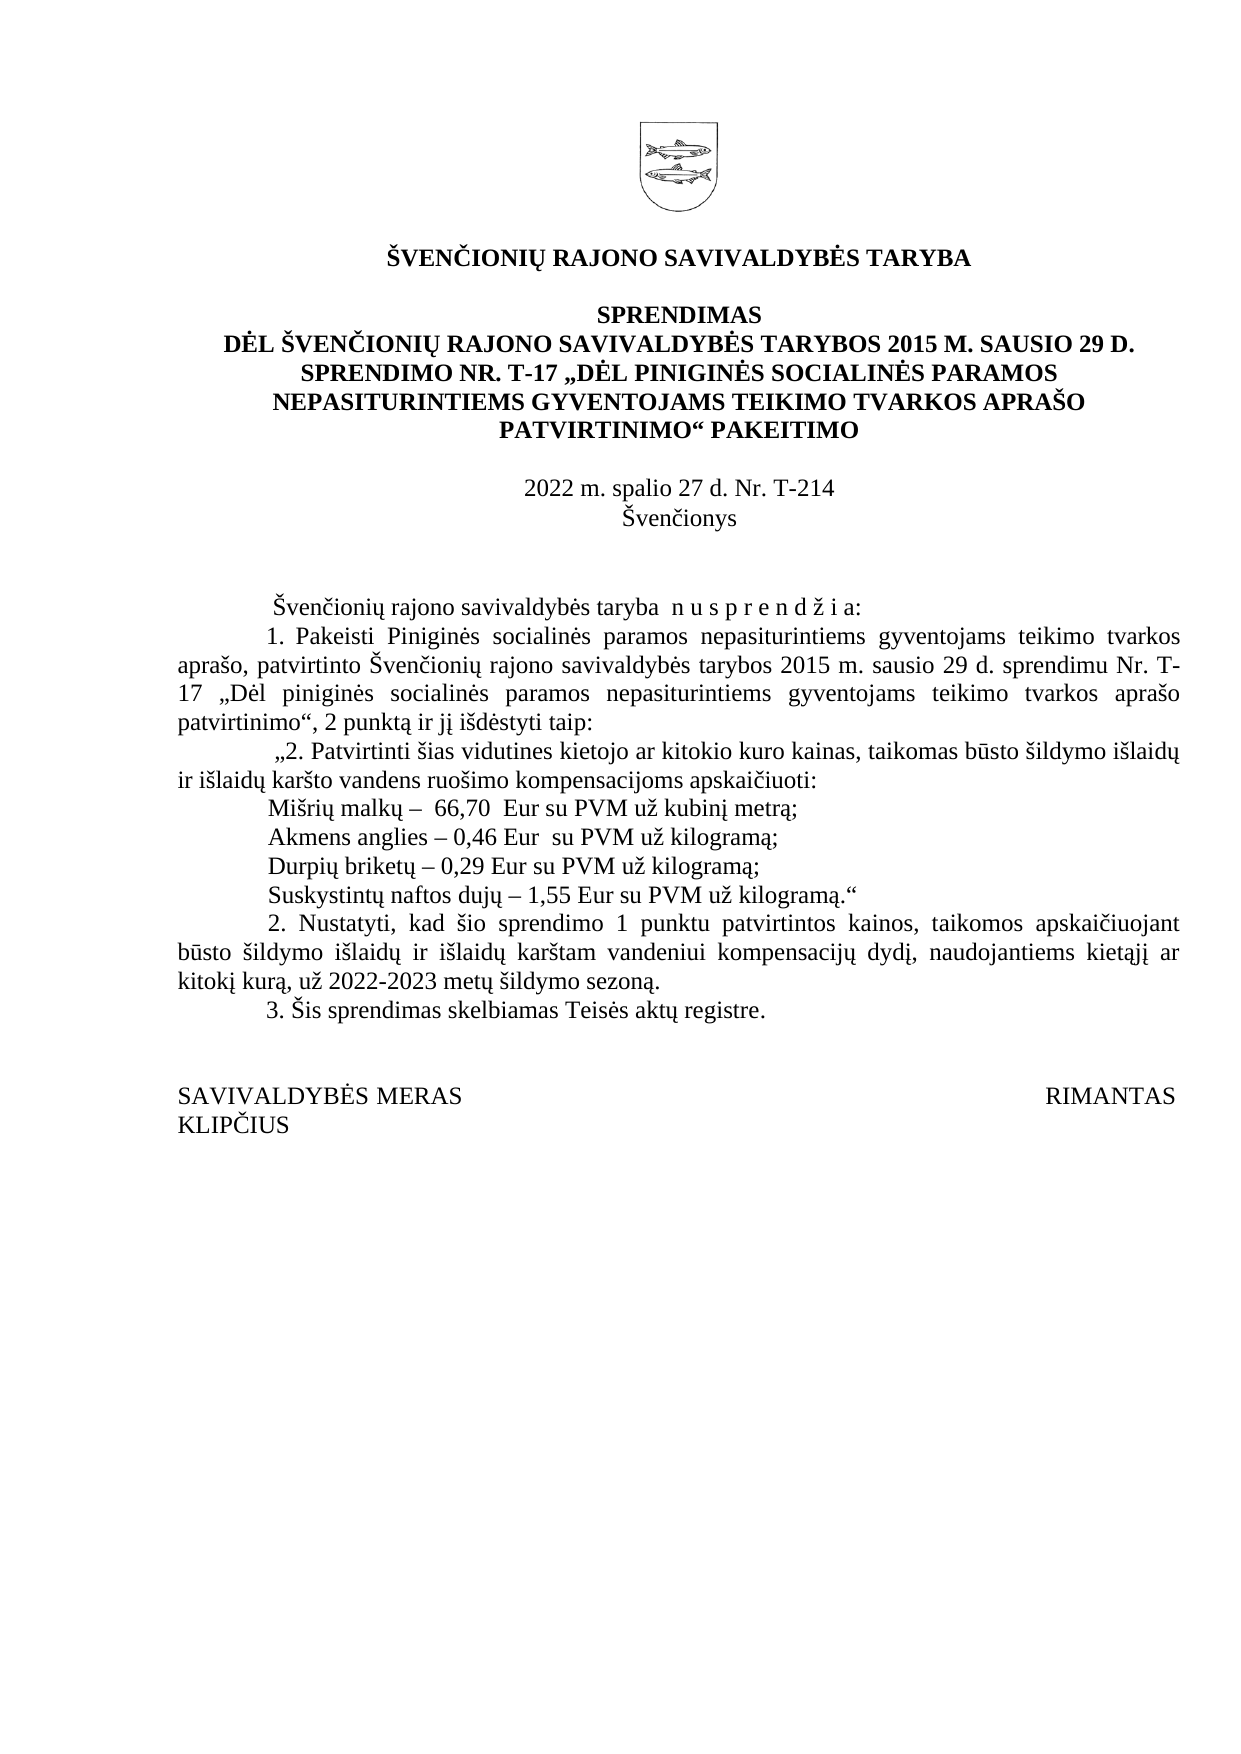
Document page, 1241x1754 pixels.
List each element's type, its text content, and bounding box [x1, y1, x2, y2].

text 1. Pakeisti Piniginės socialinės paramos nepasiturintiems gyventojams teikimo tvarkos aprašo, patvirtinto Švenčionių rajono savivaldybės tarybos 2015 m. sausio 29 d. sprendimu Nr. T-17 „Dėl piniginės socialinės paramos nepasiturintiems gyventojams teikimo tvarkos aprašo patvirtinimo“, 2 punktą ir jį išdėstyti taip: [177, 621, 1181, 736]
text „2. Patvirtinti šias vidutines kietojo ar kitokio kuro kainas, taikomas būsto šildymo išlaidų ir išlaidų karšto vandens ruošimo kompensacijoms apskaičiuoti: [177, 736, 1181, 793]
text Akmens anglies – 0,46 Eur su PVM už kilogramą; [177, 822, 1181, 851]
text 2. Nustatyti, kad šio sprendimo 1 punktu patvirtintos kainos, taikomos apskaičiuojant būsto šildymo išlaidų ir išlaidų karštam vandeniui kompensacijų dydį, naudojantiems kietąjį ar kitokį kurą, už 2022-2023 metų šildymo sezoną. [177, 908, 1181, 995]
text Švenčionių rajono savivaldybės taryba n u s p r e n d ž i a: [177, 592, 1181, 621]
text 2022 m. spalio 27 d. Nr. T-214 [177, 473, 1181, 502]
text SAVIVALDYBĖS MERAS RIMANTAS KLIPČIUS [177, 1081, 1181, 1138]
text Mišrių malkų – 66,70 Eur su PVM už kubinį metrą; [177, 793, 1181, 822]
text SPRENDIMAS [177, 301, 1181, 329]
text 3. Šis sprendimas skelbiamas Teisės aktų registre. [177, 995, 1181, 1023]
text DĖL ŠVENČIONIŲ RAJONO SAVIVALDYBĖS TARYBOS 2015 M. SAUSIO 29 D. SPRENDIMO NR. T-17 „DĖL PINIGINĖS SOCIALINĖS PARAMOS NEPASITURINTIEMS GYVENTOJAMS TEIKIMO TVARKOS APRAŠO PATVIRTINIMO“ PAKEITIMO [177, 329, 1181, 444]
subtitle ŠVENČIONIŲ RAJONO SAVIVALDYBĖS TARYBA [177, 243, 1181, 272]
text Švenčionys [177, 503, 1181, 532]
text Suskystintų naftos dujų – 1,55 Eur su PVM už kilogramą.“ [177, 880, 1181, 908]
text Durpių briketų – 0,29 Eur su PVM už kilogramą; [177, 851, 1181, 880]
